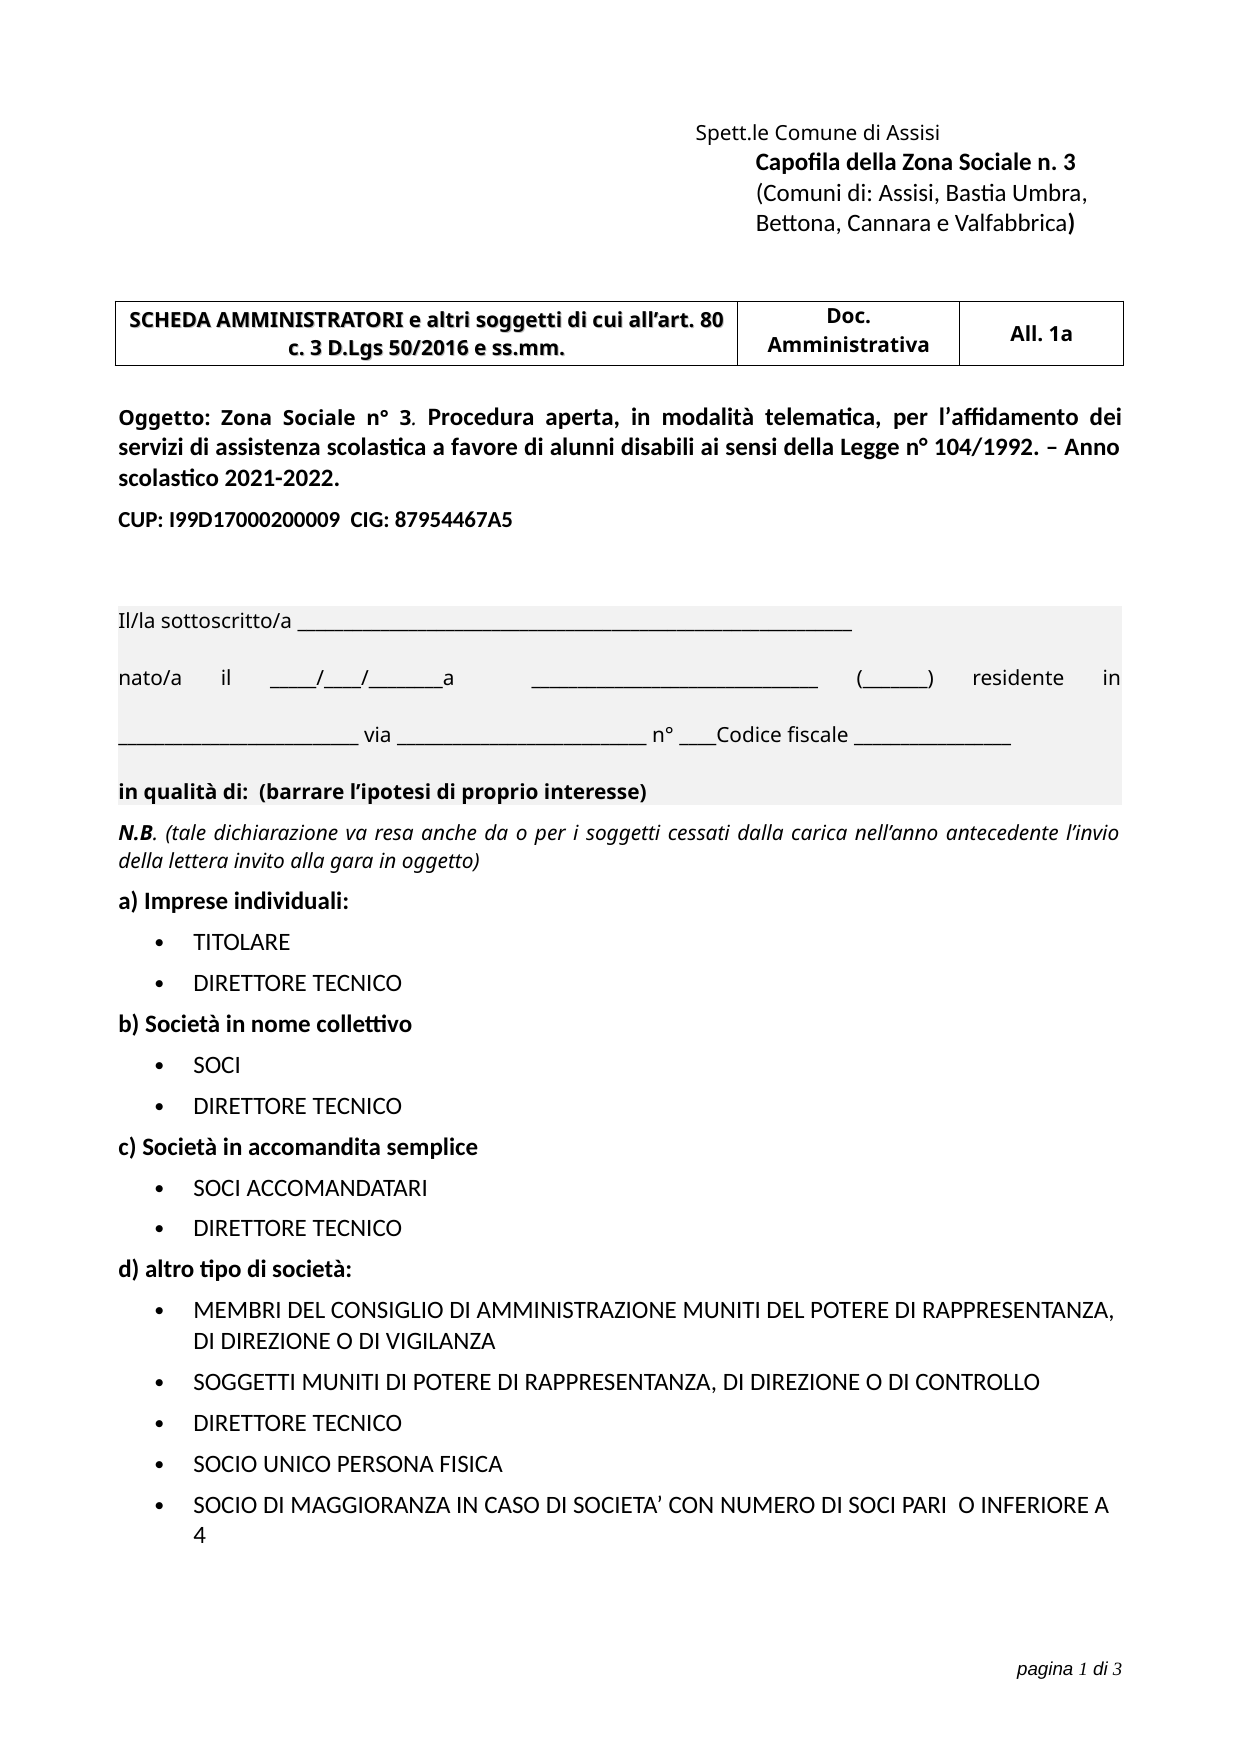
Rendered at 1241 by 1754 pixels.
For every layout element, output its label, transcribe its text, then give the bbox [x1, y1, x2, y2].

list SOCI ACCOMANDATARI [156, 1172, 1122, 1202]
list DIRETTORE TECNICO [156, 1407, 1122, 1437]
table_header Doc. Amministrativa [738, 302, 959, 365]
list DIRETTORE TECNICO [156, 967, 1122, 997]
text N.B. (tale dichiarazione va resa anche da o per i soggetti cessati dalla carica nell’anno antecedente l’invio della lettera invito alla gara in oggetto) [118, 818, 1122, 875]
list SOCIO UNICO PERSONA FISICA [156, 1448, 1122, 1478]
list SOCIO DI MAGGIORANZA IN CASO DI SOCIETA’ CON NUMERO DI SOCI PARI O INFERIORE A 4 [156, 1489, 1122, 1550]
list DIRETTORE TECNICO [156, 1090, 1122, 1120]
text Capofila della Zona Sociale n. 3 (Comuni di: Assisi, Bastia Umbra, Bettona, Cannara e Valfabbrica) [756, 147, 1122, 238]
text d) altro tipo di società: [118, 1253, 1122, 1284]
list TITOLARE [156, 926, 1122, 957]
text c) Società in accomandita semplice [118, 1131, 1122, 1161]
text b) Società in nome collettivo [118, 1008, 1122, 1038]
list DIRETTORE TECNICO [156, 1213, 1122, 1243]
list SOGGETTI MUNITI DI POTERE DI RAPPRESENTANZA, DI DIREZIONE O DI CONTROLLO [156, 1366, 1122, 1396]
list SOCI [156, 1049, 1122, 1079]
text in qualità di: (barrare l’ipotesi di proprio interesse) [118, 777, 1122, 805]
text CUP: I99D17000200009 CIG: 87954467A5 [118, 505, 1122, 533]
list MEMBRI DEL CONSIGLIO DI AMMINISTRAZIONE MUNITI DEL POTERE DI RAPPRESENTANZA, DI DIREZIONE O DI VIGILANZA [156, 1294, 1122, 1356]
text Oggetto: Zona Sociale n° 3. Procedura aperta, in modalità telematica, per l’affidamento dei servizi di assistenza scolastica a favore di alunni disabili ai sensi della Legge n° 104/1992. – Anno scolastico 2021-2022. [118, 401, 1122, 492]
text a) Imprese individuali: [118, 885, 1122, 916]
table_header SCHEDA AMMINISTRATORI e altri soggetti di cui all’art. 80 c. 3 D.Lgs 50/2016 e ss.mm. [116, 302, 737, 365]
subtitle Spett.le Comune di Assisi [118, 118, 1122, 147]
text Il/la sottoscritto/a ____________________________________________________________ [118, 606, 1122, 635]
text nato/a il _____/____/________a _______________________________ (_______) residente in __________________________ via ___________________________ n° ____Codice fiscale _________________ [118, 663, 1122, 748]
table_header All. 1a [960, 302, 1123, 365]
